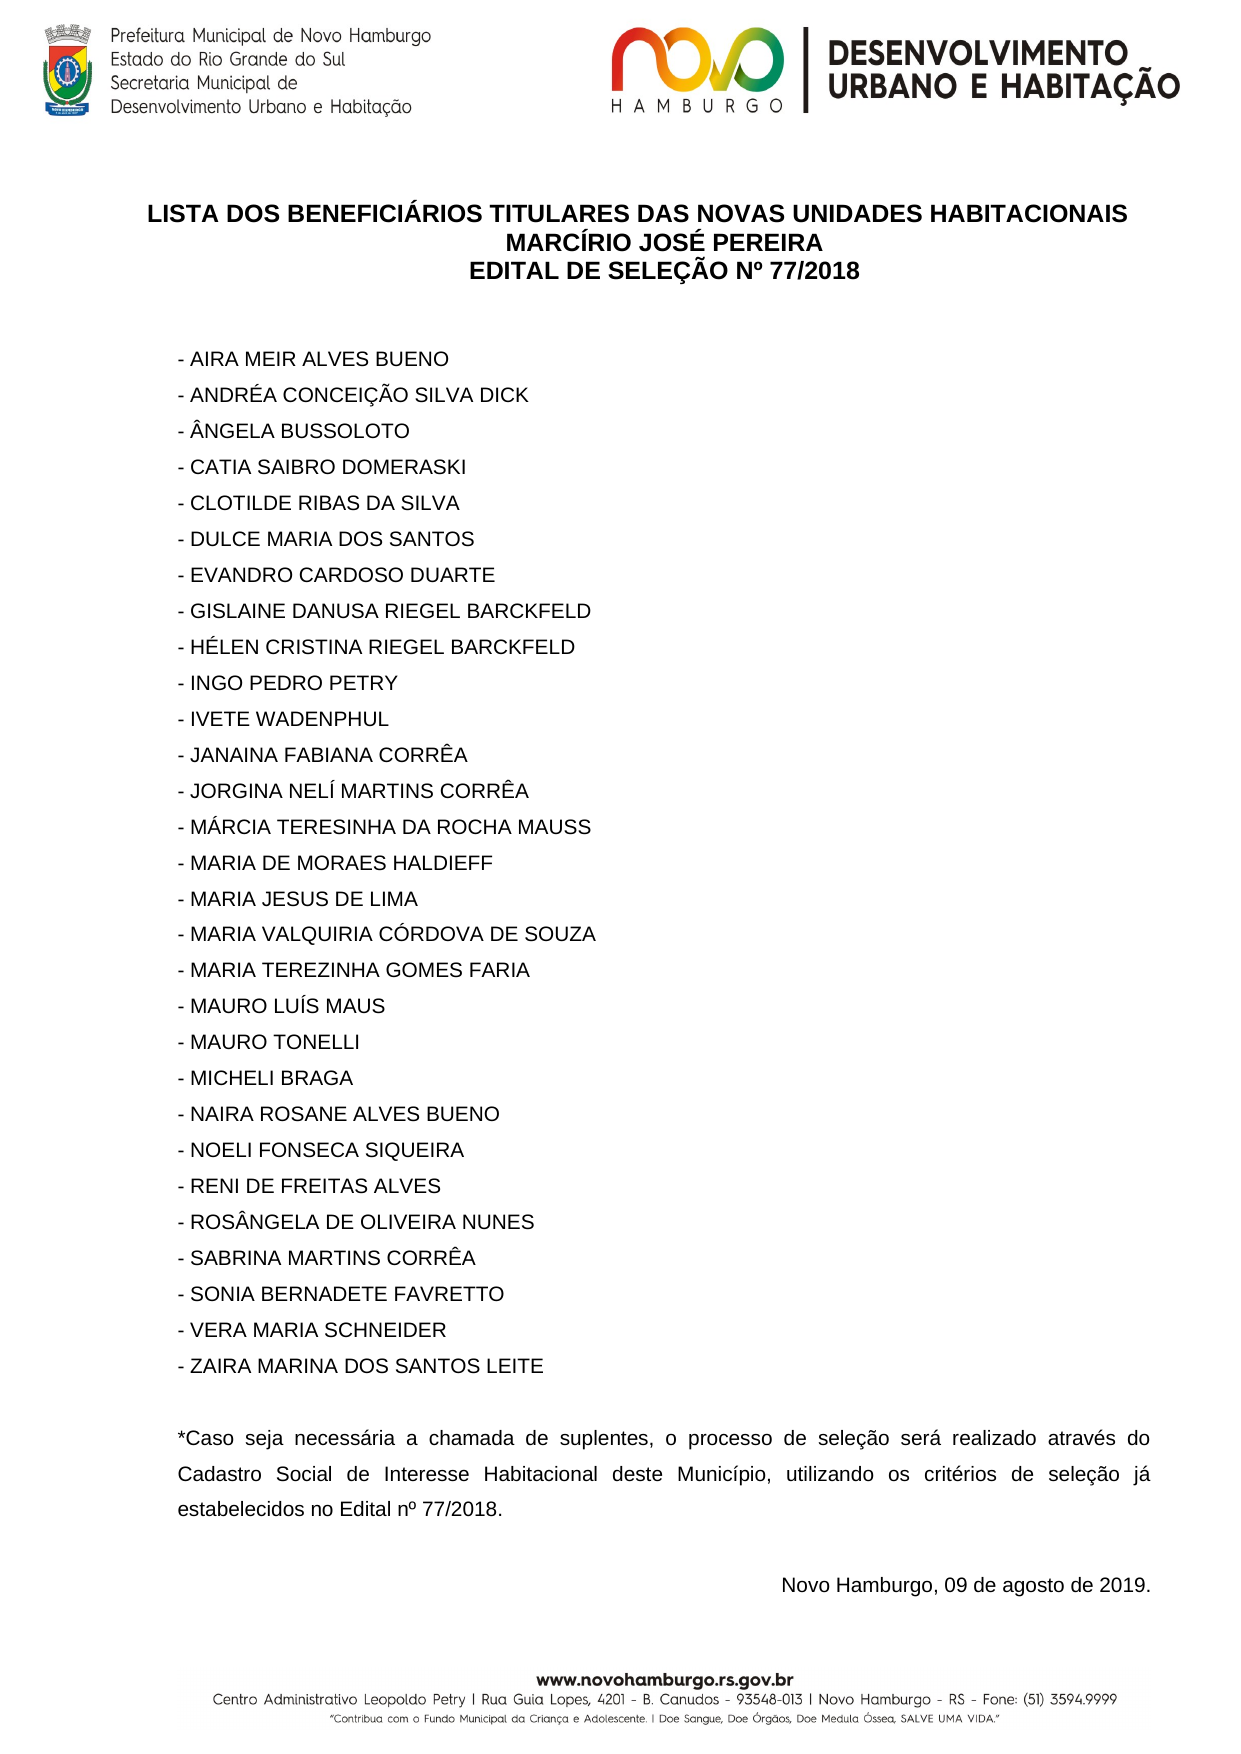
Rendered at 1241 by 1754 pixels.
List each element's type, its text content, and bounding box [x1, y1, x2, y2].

text - GISLAINE DANUSA RIEGEL BARCKFELD [177, 599, 1152, 623]
text - CLOTILDE RIBAS DA SILVA [177, 491, 1152, 515]
text Novo Hamburgo, 09 de agosto de 2019. [177, 1573, 1152, 1597]
text - NOELI FONSECA SIQUEIRA [177, 1138, 1152, 1162]
text - MAURO TONELLI [177, 1030, 1152, 1054]
text LISTA DOS BENEFICIÁRIOS TITULARES DAS NOVAS UNIDADES HABITACIONAIS [124, 199, 1152, 227]
text EDITAL DE SELEÇÃO Nº 77/2018 [177, 256, 1152, 285]
text - NAIRA ROSANE ALVES BUENO [177, 1102, 1152, 1126]
text - ROSÂNGELA DE OLIVEIRA NUNES [177, 1210, 1152, 1234]
text - MICHELI BRAGA [177, 1066, 1152, 1090]
text - JORGINA NELÍ MARTINS CORRÊA [177, 778, 1152, 802]
text - RENI DE FREITAS ALVES [177, 1174, 1152, 1198]
text - MARIA VALQUIRIA CÓRDOVA DE SOUZA [177, 922, 1152, 946]
text - IVETE WADENPHUL [177, 707, 1152, 731]
text - ZAIRA MARINA DOS SANTOS LEITE [177, 1353, 1152, 1377]
text *Caso seja necessária a chamada de suplentes, o processo de seleção será realizado através do Cadastro Social de Interesse Habitacional deste Município, utilizando os critérios de seleção já estabelecidos no Edital nº 77/2018. [177, 1425, 1152, 1521]
picture [42, 0, 1181, 140]
picture [177, 1667, 1152, 1730]
text - HÉLEN CRISTINA RIEGEL BARCKFELD [177, 635, 1152, 659]
text - VERA MARIA SCHNEIDER [177, 1318, 1152, 1342]
text - AIRA MEIR ALVES BUENO [177, 347, 1152, 371]
text - INGO PEDRO PETRY [177, 671, 1152, 695]
text - MÁRCIA TERESINHA DA ROCHA MAUSS [177, 814, 1152, 838]
text - DULCE MARIA DOS SANTOS [177, 527, 1152, 551]
text - MARIA JESUS DE LIMA [177, 886, 1152, 910]
text - SONIA BERNADETE FAVRETTO [177, 1282, 1152, 1306]
text - MARIA TEREZINHA GOMES FARIA [177, 958, 1152, 982]
text - ÂNGELA BUSSOLOTO [177, 419, 1152, 443]
text - MAURO LUÍS MAUS [177, 994, 1152, 1018]
text - ANDRÉA CONCEIÇÃO SILVA DICK [177, 383, 1152, 407]
text MARCÍRIO JOSÉ PEREIRA [177, 227, 1152, 256]
text - MARIA DE MORAES HALDIEFF [177, 850, 1152, 874]
text - EVANDRO CARDOSO DUARTE [177, 563, 1152, 587]
text - CATIA SAIBRO DOMERASKI [177, 455, 1152, 479]
text - JANAINA FABIANA CORRÊA [177, 743, 1152, 767]
text - SABRINA MARTINS CORRÊA [177, 1246, 1152, 1270]
